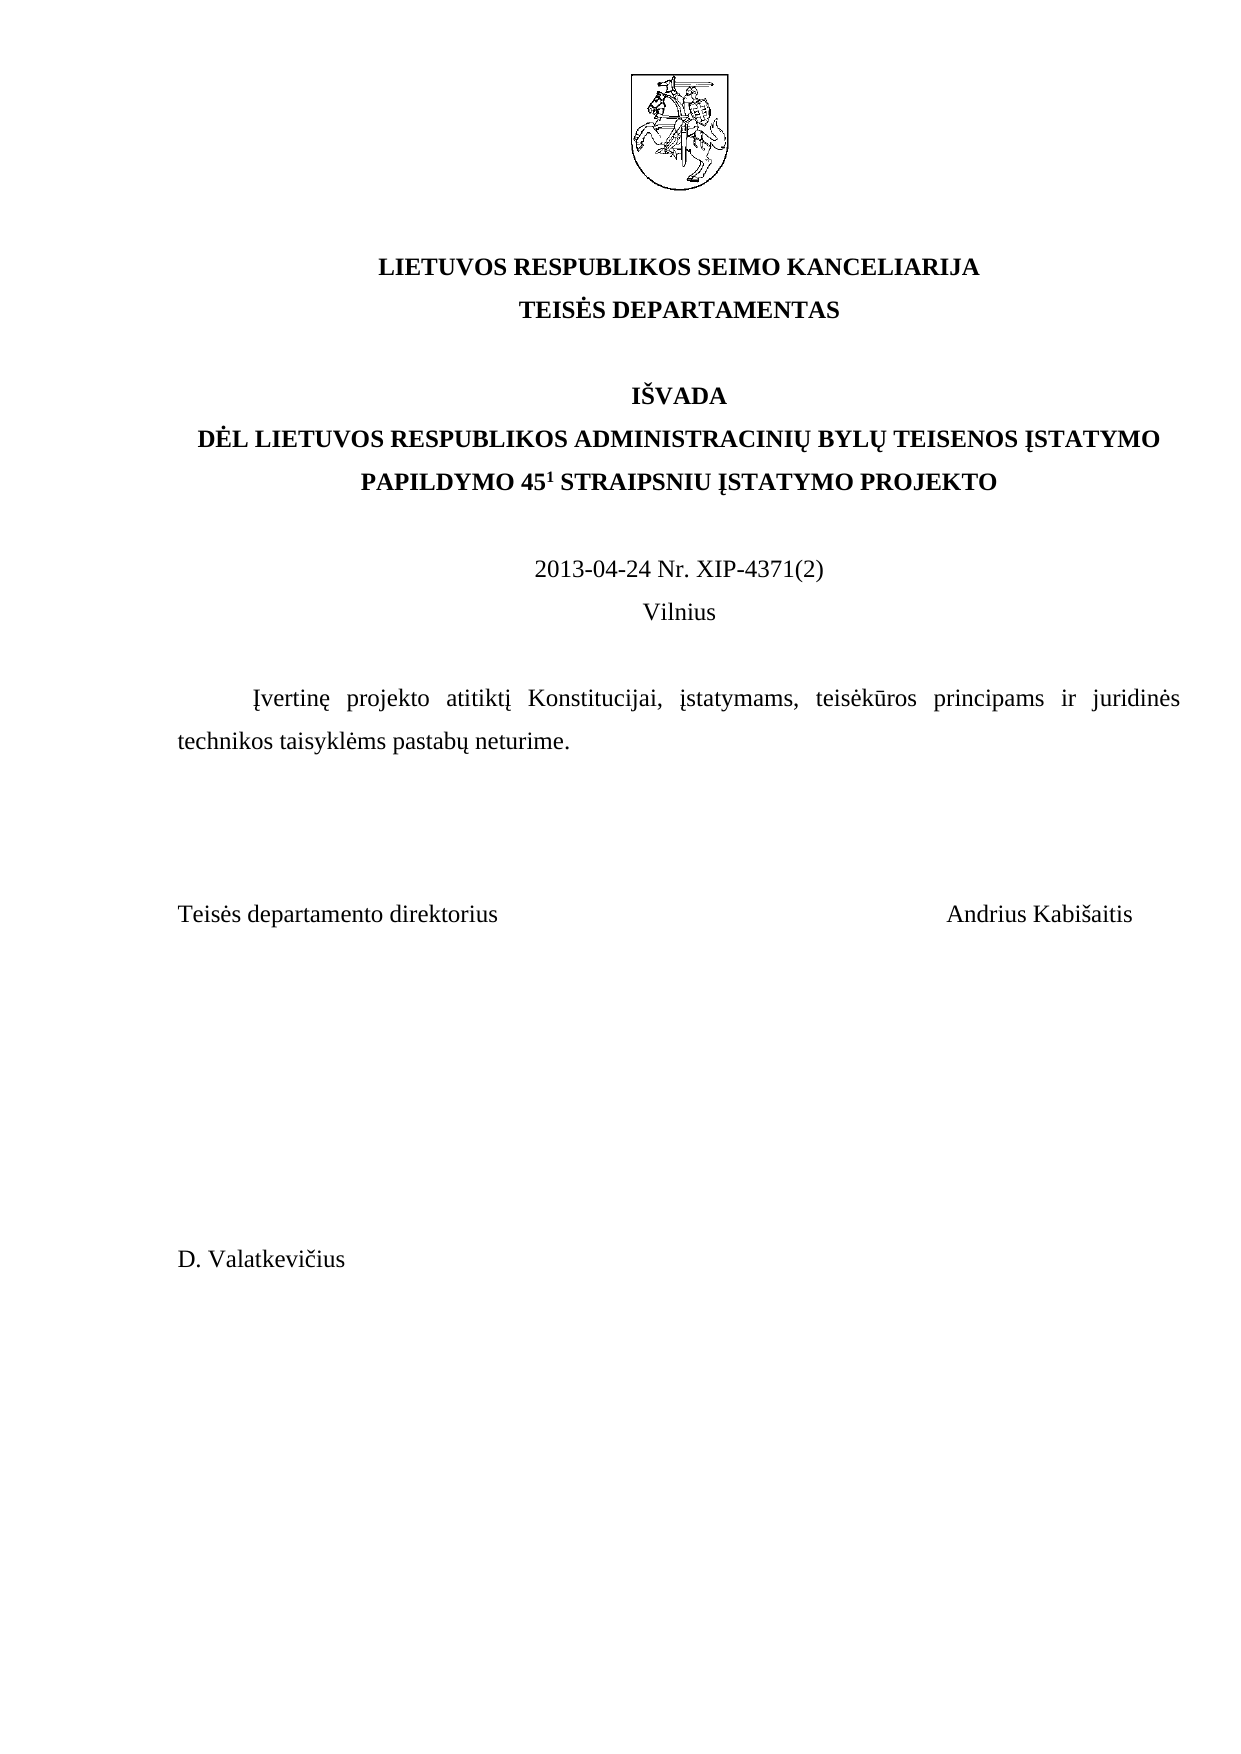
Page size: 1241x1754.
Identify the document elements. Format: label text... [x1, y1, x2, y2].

text Įvertinę projekto atitiktį Konstitucijai, įstatymams, teisėkūros principams ir juridinės technikos taisyklėms pastabų neturime. [177, 683, 1181, 755]
text DĖL LIETUVOS RESPUBLIKOS ADMINISTRACINIŲ BYLŲ TEISENOS ĮSTATYMO PAPILDYMO 451 STRAIPSNIU ĮSTATYMO PROJEKTO [177, 424, 1181, 496]
text 2013-04-24 Nr. XIP-4371(2) [177, 554, 1181, 582]
text D. Valatkevičius [177, 1244, 1181, 1272]
text Teisės departamento direktorius Andrius Kabišaitis [177, 899, 1181, 927]
text IŠVADA [177, 381, 1181, 410]
text TEISĖS DEPARTAMENTAS [177, 295, 1181, 324]
text Vilnius [177, 597, 1181, 626]
text LIETUVOS RESPUBLIKOS SEIMO KANCELIARIJA [177, 252, 1181, 281]
